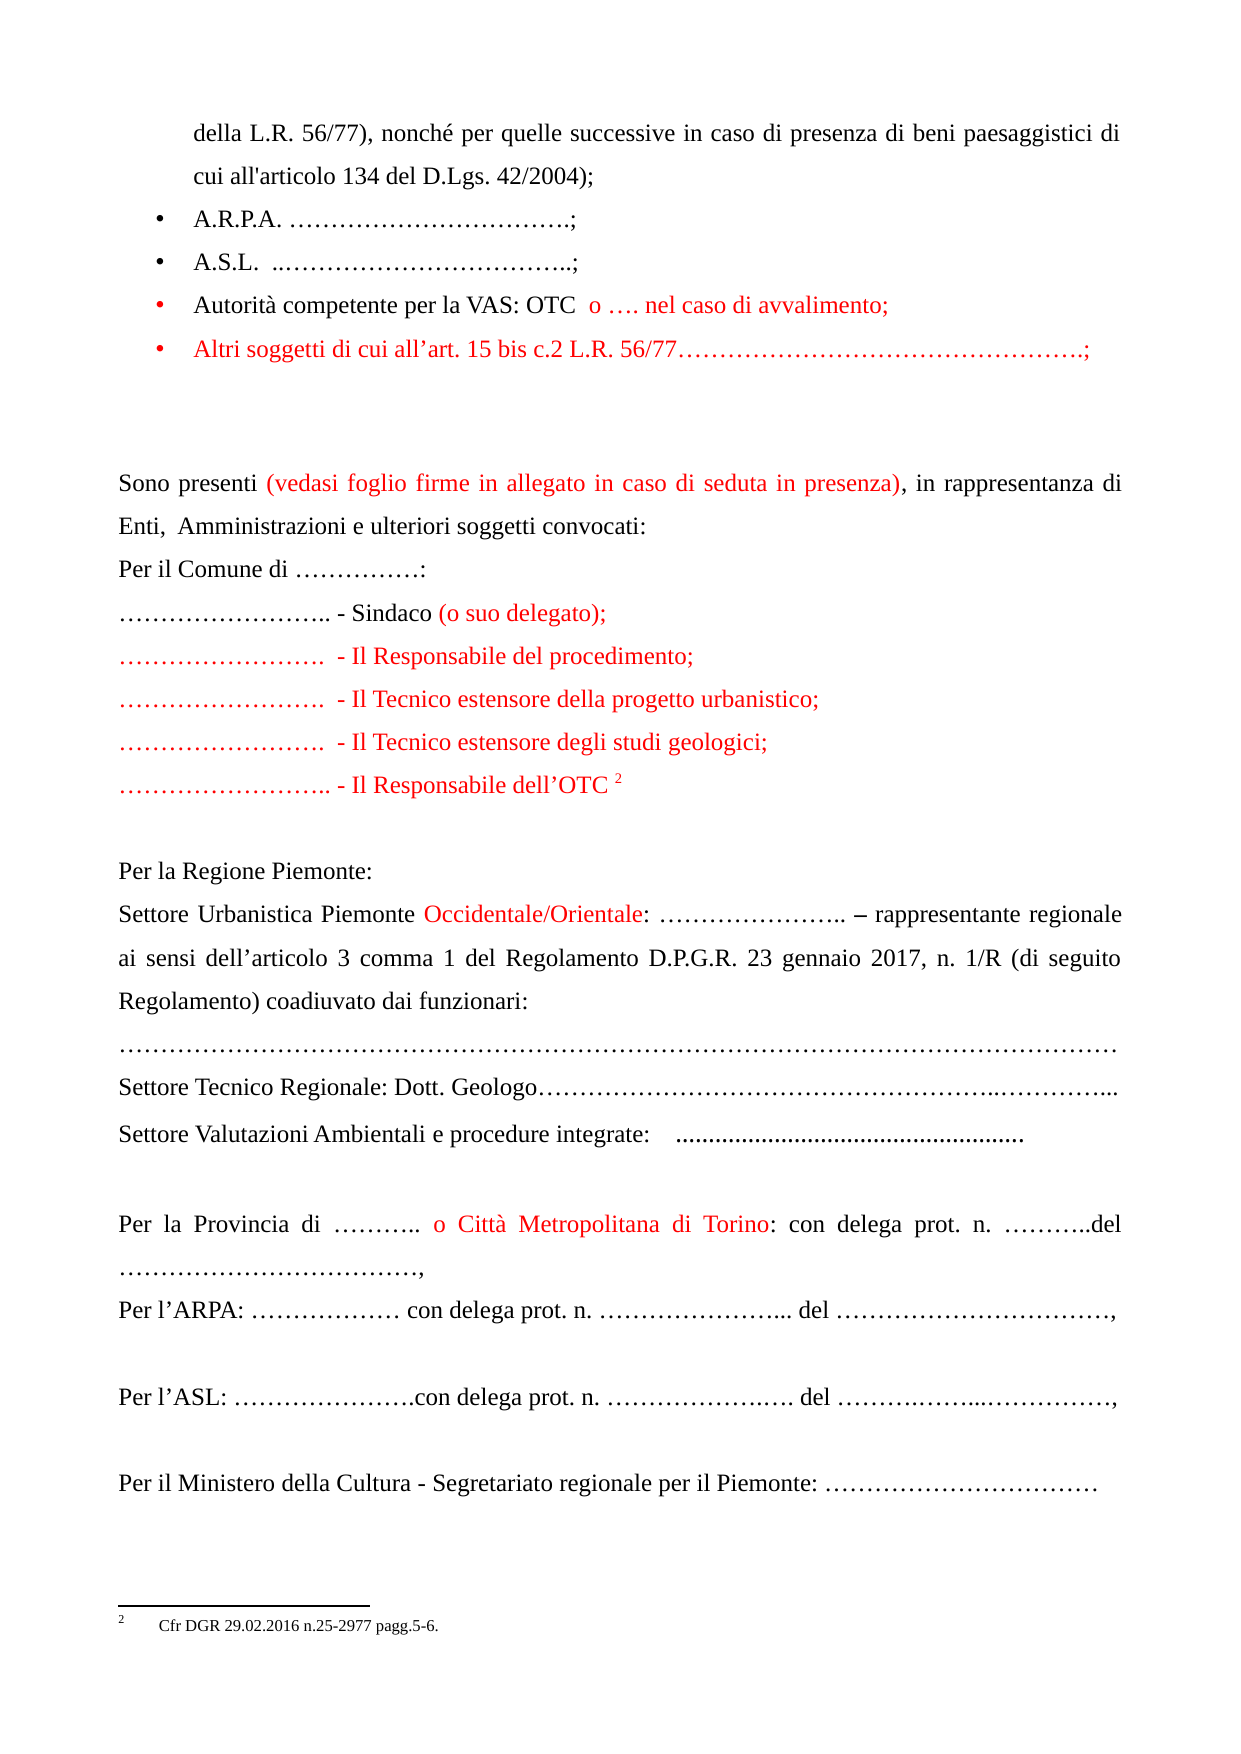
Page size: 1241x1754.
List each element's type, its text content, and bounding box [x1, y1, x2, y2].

text ……………………. - Il Tecnico estensore della progetto urbanistico; [118, 684, 1122, 713]
list A.S.L. ..……………………………..; [156, 247, 1122, 276]
text Per il Comune di ……………: [118, 554, 1122, 583]
text …………………….. - Il Responsabile dell’OTC [118, 770, 1122, 799]
text Per la Provincia di ……….. o Città Metropolitana di Torino: con delega prot. n. ………..del ………………………………, [118, 1209, 1122, 1281]
text Cfr DGR 29.02.2016 n.25-2977 pagg.5-6. [118, 1612, 1122, 1636]
text Settore Urbanistica Piemonte Occidentale/Orientale: ………………….. – rappresentante regionale ai sensi dell’articolo 3 comma 1 del Regolamento D.P.G.R. 23 gennaio 2017, n. 1/R (di seguito Regolamento) coadiuvato dai funzionari: [118, 899, 1122, 1014]
list Autorità competente per la VAS: OTC o …. nel caso di avvalimento; [156, 291, 1122, 319]
list della L.R. 56/77), nonché per quelle successive in caso di presenza di beni paesaggistici di cui all'articolo 134 del D.Lgs. 42/2004); [156, 118, 1122, 190]
text ……………………. - Il Tecnico estensore degli studi geologici; [118, 727, 1122, 756]
text Per la Regione Piemonte: [118, 856, 1122, 885]
text Per l’ASL: ………………….con delega prot. n. ……………….…. del ……….……...……………, [118, 1382, 1122, 1411]
text …………………….. - Sindaco (o suo delegato); [118, 598, 1122, 626]
text ……………………. - Il Responsabile del procedimento; [118, 641, 1122, 669]
text Per il Ministero della Cultura - Segretariato regionale per il Piemonte: …………………………… [118, 1468, 1122, 1497]
text Settore Valutazioni Ambientali e procedure integrate: …………………………………………….. [118, 1115, 1122, 1149]
list A.R.P.A. …………………………….; [156, 204, 1122, 233]
text Per l’ARPA: ……………… con delega prot. n. …………………... del ……………………………, [118, 1296, 1122, 1324]
list Altri soggetti di cui all’art. 15 bis c.2 L.R. 56/77………………………………………….; [156, 334, 1122, 362]
text ………………………………………………………………………………………………………… [118, 1029, 1122, 1058]
text Sono presenti (vedasi foglio firme in allegato in caso di seduta in presenza), in rappresentanza di Enti, Amministrazioni e ulteriori soggetti convocati: [118, 468, 1122, 540]
text Settore Tecnico Regionale: Dott. Geologo………………………………………………..…………... [118, 1072, 1122, 1101]
